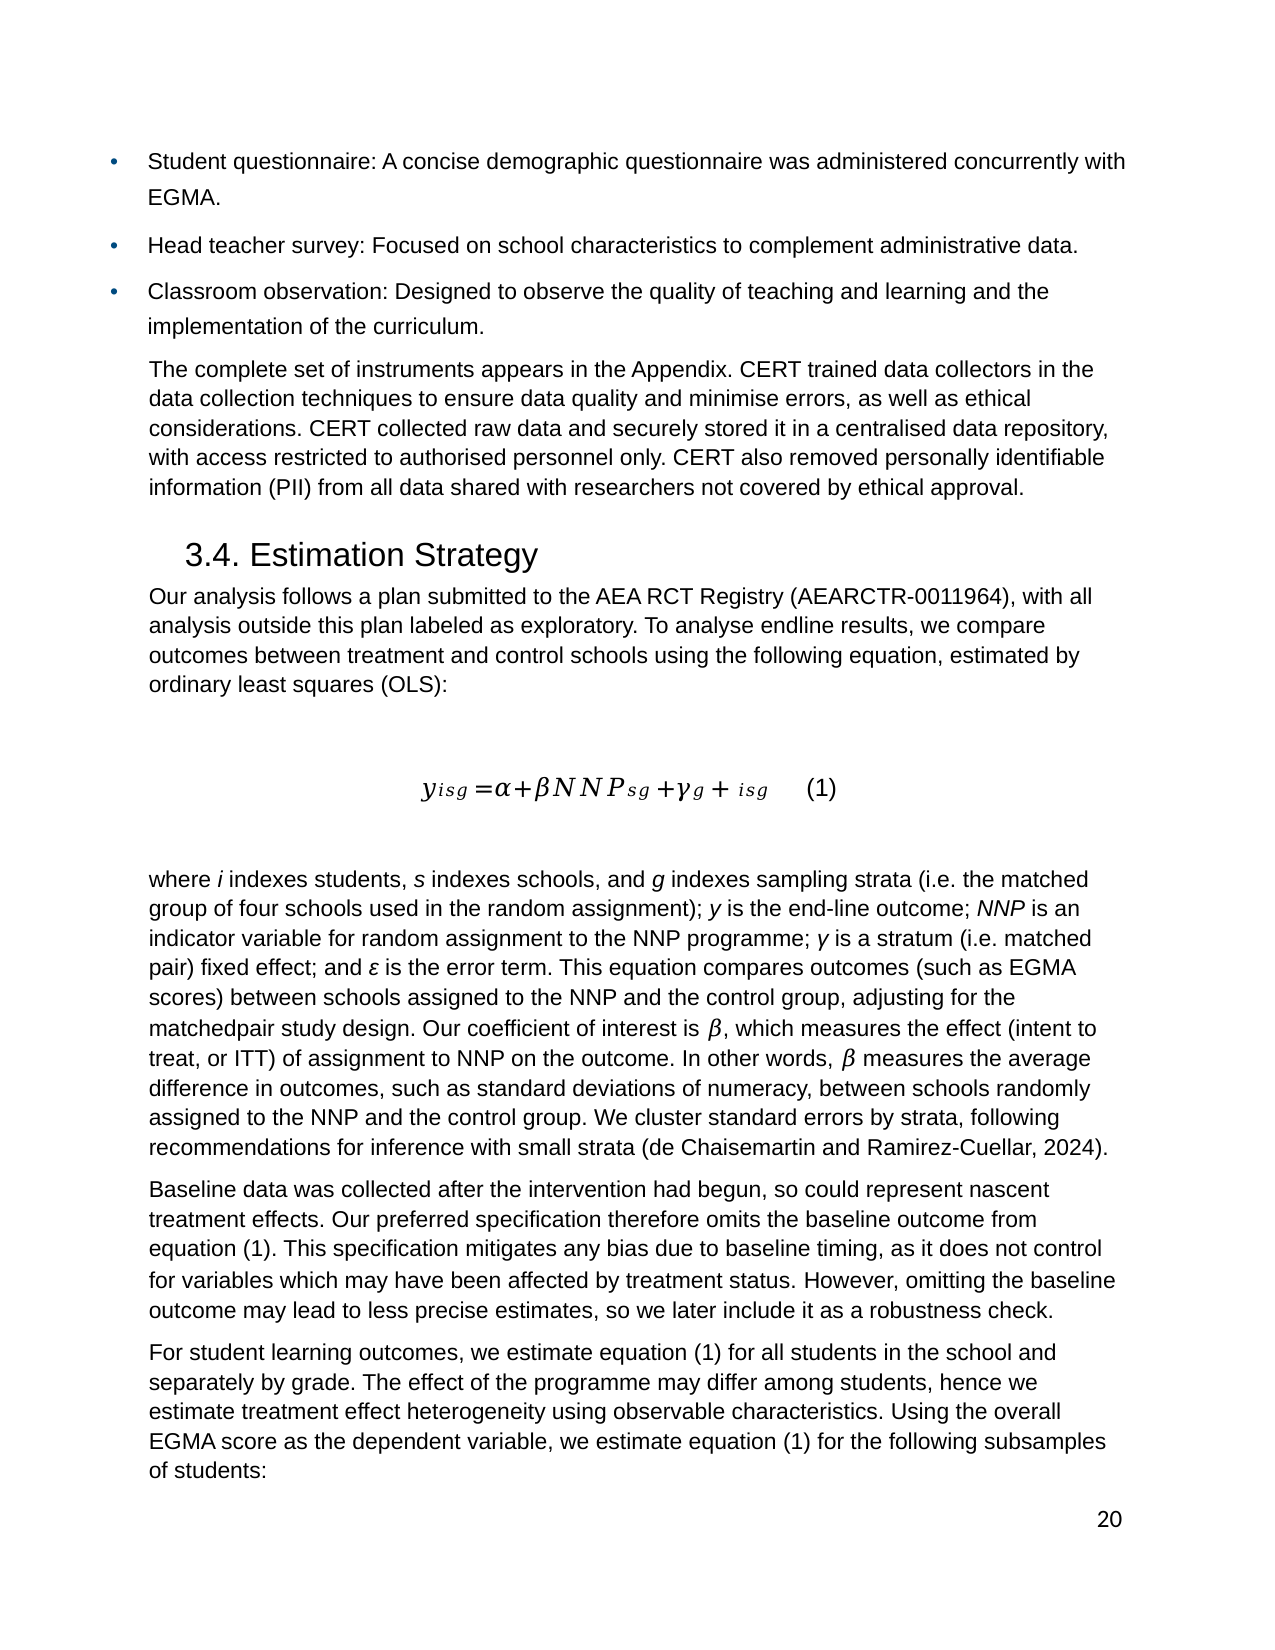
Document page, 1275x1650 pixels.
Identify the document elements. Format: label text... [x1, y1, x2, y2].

list Head teacher survey: Focused on school characteristics to complement administrative data. [110, 232, 1127, 258]
text 𝑦𝑖𝑠𝑔 =𝛼+𝛽𝑁𝑁𝑃𝑠𝑔 +𝛾𝑔 + 𝑖𝑠𝑔 (1) [147, 771, 1127, 802]
list Student questionnaire: A concise demographic questionnaire was administered concurrently with EGMA. [110, 148, 1127, 210]
text The complete set of instruments appears in the Appendix. CERT trained data collectors in the data collection techniques to ensure data quality and minimise errors, as well as ethical considerations. CERT collected raw data and securely stored it in a centralised data repository, with access restricted to authorised personnel only. CERT also removed personally identifiable information (PII) from all data shared with researchers not covered by ethical approval. [148, 356, 1127, 500]
text For student learning outcomes, we estimate equation (1) for all students in the school and separately by grade. The effect of the programme may differ among students, hence we estimate treatment effect heterogeneity using observable characteristics. Using the overall EGMA score as the dependent variable, we estimate equation (1) for the following subsamples of students: [148, 1339, 1127, 1484]
text Our analysis follows a plan submitted to the AEA RCT Registry (AEARCTR-0011964), with all analysis outside this plan labeled as exploratory. To analyse endline results, we compare outcomes between treatment and control schools using the following equation, estimated by ordinary least squares (OLS): [148, 583, 1127, 698]
list Classroom observation: Designed to observe the quality of teaching and learning and the implementation of the curriculum. [110, 278, 1127, 339]
text where i indexes students, s indexes schools, and g indexes sampling strata (i.e. the matched group of four schools used in the random assignment); y is the end-line outcome; NNP is an indicator variable for random assignment to the NNP programme; γ is a stratum (i.e. matched pair) fixed effect; and ε is the error term. This equation compares outcomes (such as EGMA scores) between schools assigned to the NNP and the control group, adjusting for the matchedpair study design. Our coefficient of interest is 𝛽, which measures the effect (intent to treat, or ITT) of assignment to NNP on the outcome. In other words, 𝛽 measures the average difference in outcomes, such as standard deviations of numeracy, between schools randomly assigned to the NNP and the control group. We cluster standard errors by strata, following recommendations for inference with small strata (de Chaisemartin and Ramirez-Cuellar, 2024). [148, 866, 1127, 1160]
subtitle 3.4. Estimation Strategy [184, 536, 1127, 574]
text Baseline data was collected after the intervention had begun, so could represent nascent treatment effects. Our preferred specification therefore omits the baseline outcome from equation (1). This specification mitigates any bias due to baseline timing, as it does not control for variables which may have been affected by treatment status. However, omitting the baseline outcome may lead to less precise estimates, so we later include it as a robustness check. [148, 1176, 1127, 1323]
